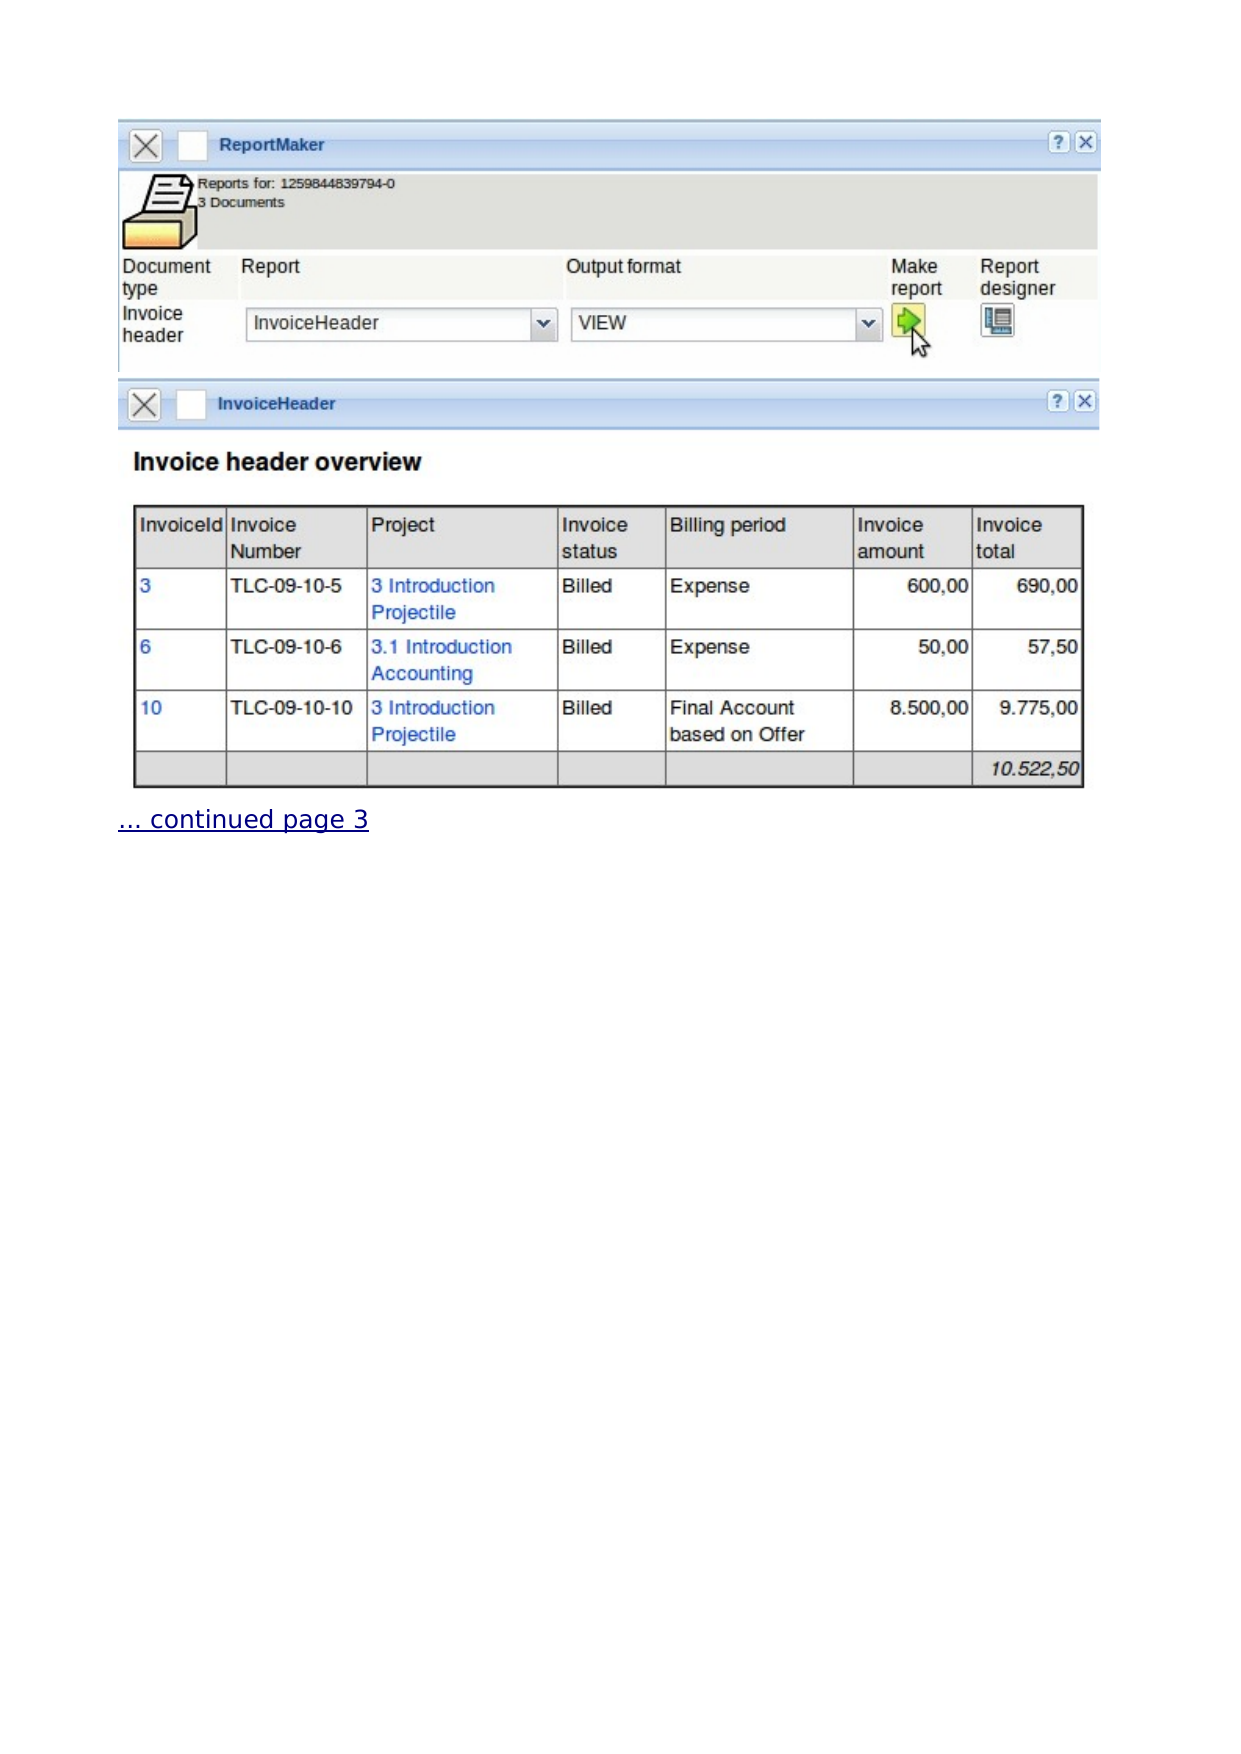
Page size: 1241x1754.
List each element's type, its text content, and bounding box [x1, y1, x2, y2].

picture [118, 118, 1101, 372]
picture [118, 377, 1100, 793]
text ... continued page 3 [118, 805, 1122, 834]
